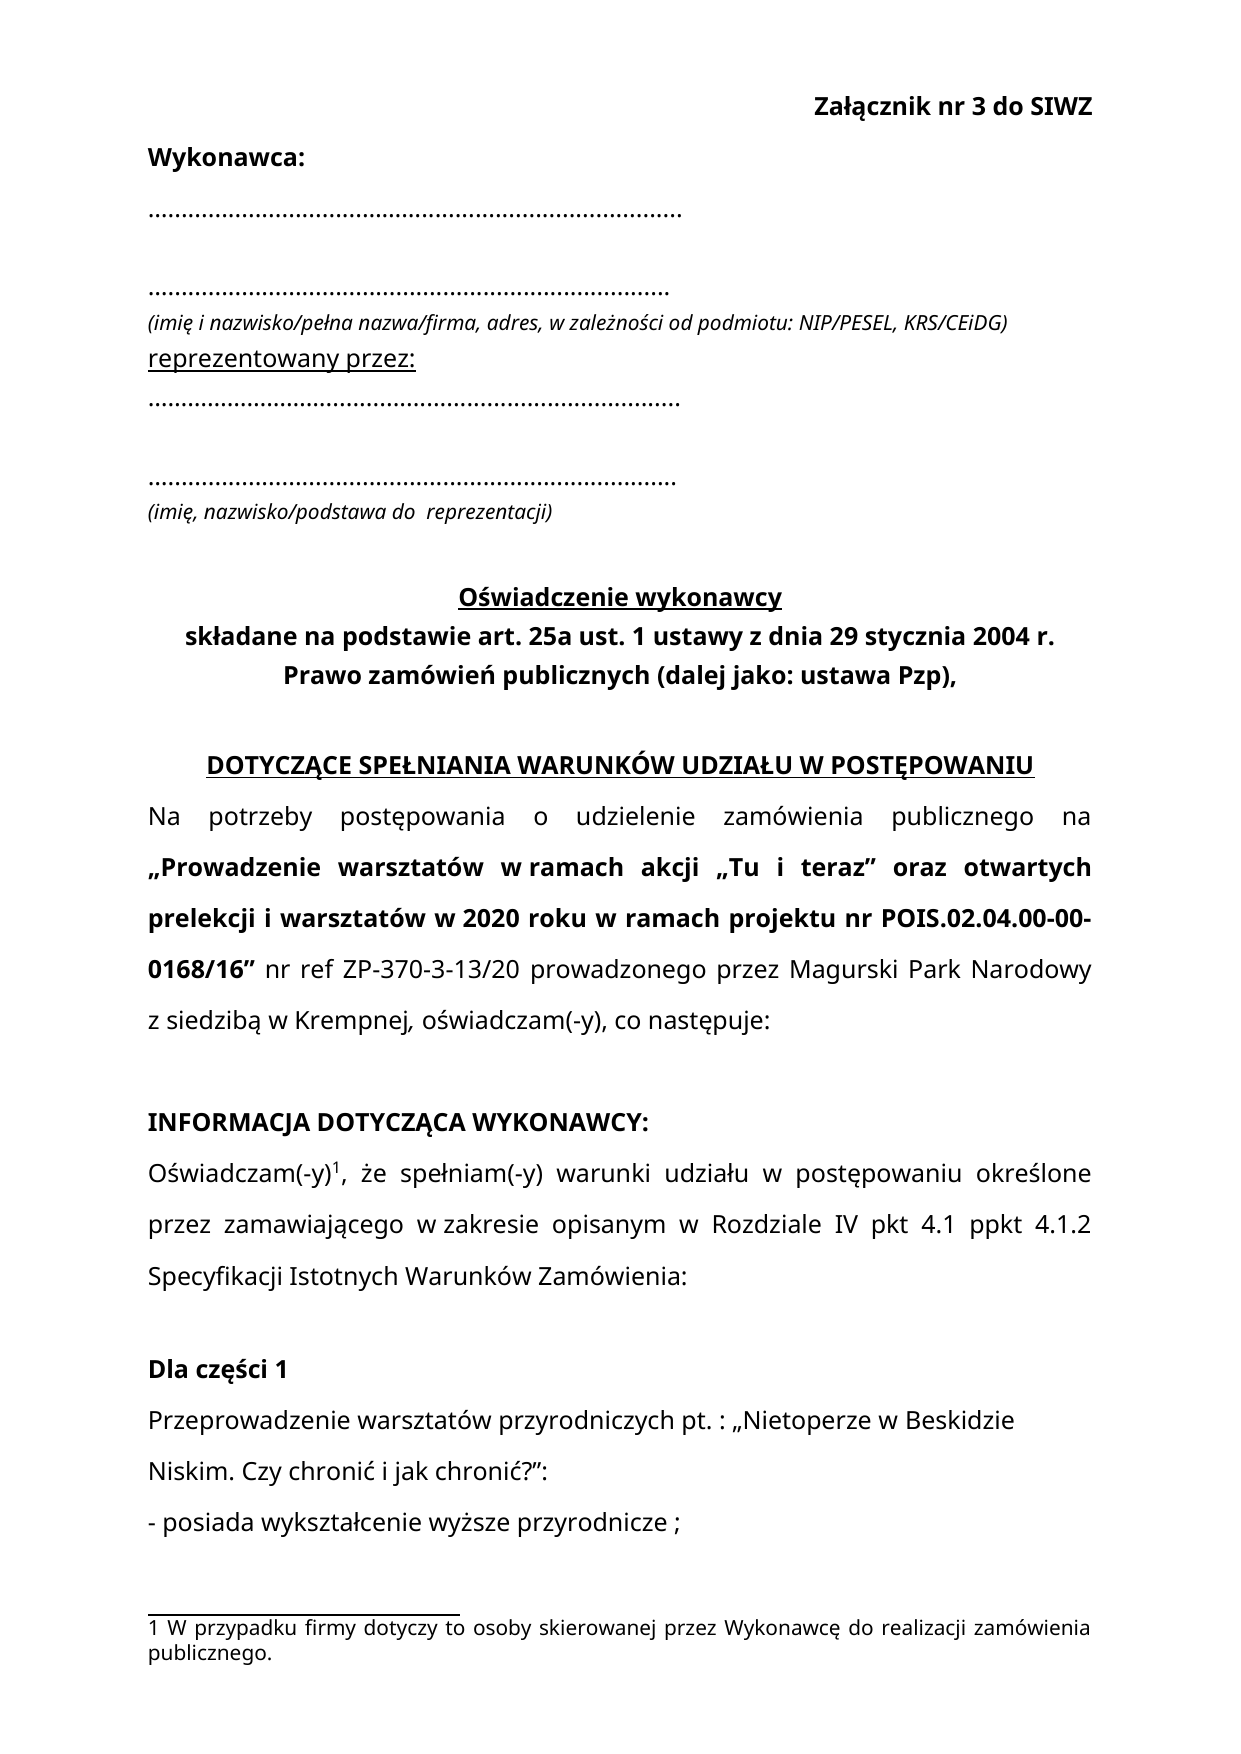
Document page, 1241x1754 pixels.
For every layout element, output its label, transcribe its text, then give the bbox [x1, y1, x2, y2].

text Oświadczenie wykonawcy [148, 579, 1092, 613]
text Oświadczam(-y), że spełniam(-y) warunki udziału w postępowaniu określone przez zamawiającego w zakresie opisanym w Rozdziale IV pkt 4.1 ppkt 4.1.2 Specyfikacji Istotnych Warunków Zamówienia: [148, 1156, 1092, 1292]
text Prawo zamówień publicznych (dalej jako: ustawa Pzp), [148, 658, 1092, 692]
text - posiada wykształcenie wyższe przyrodnicze ; [148, 1505, 1092, 1539]
text (imię i nazwisko/pełna nazwa/firma, adres, w zależności od podmiotu: NIP/PESEL, KRS/CEiDG) [148, 308, 1092, 337]
text Załącznik nr 3 do SIWZ [148, 89, 1092, 123]
text (imię, nazwisko/podstawa do reprezentacji) [148, 497, 1092, 526]
text ….............................………....................................... [148, 191, 1092, 225]
text DOTYCZĄCE SPEŁNIANIA WARUNKÓW UDZIAŁU W POSTĘPOWANIU [148, 748, 1092, 782]
text Przeprowadzenie warsztatów przyrodniczych pt. : „Nietoperze w Beskidzie Niskim. Czy chronić i jak chronić?”: [148, 1403, 1092, 1488]
text składane na podstawie art. 25a ust. 1 ustawy z dnia 29 stycznia 2004 r. [148, 618, 1092, 652]
text …........................................................................... [148, 269, 1092, 303]
text INFORMACJA DOTYCZĄCA WYKONAWCY: [148, 1105, 1092, 1139]
text Dla części 1 [148, 1352, 1092, 1386]
text Wykonawca: [148, 140, 1092, 174]
text ………………………..................................................... [148, 380, 1092, 414]
text Na potrzeby postępowania o udzielenie zamówienia publicznego na „Prowadzenie warsztatów w ramach akcji „Tu i teraz” oraz otwartych prelekcji i warsztatów w 2020 roku w ramach projektu nr POIS.02.04.00-00-0168/16” nr ref ZP-370-3-13/20 prowadzonego przez Magurski Park Narodowy z siedzibą w Krempnej, oświadczam(-y), co następuje: [148, 799, 1092, 1037]
text …............................................................................ [148, 458, 1092, 492]
text W przypadku firmy dotyczy to osoby skierowanej przez Wykonawcę do realizacji zamówienia publicznego. [148, 1615, 1092, 1665]
text reprezentowany przez: [148, 341, 1092, 375]
